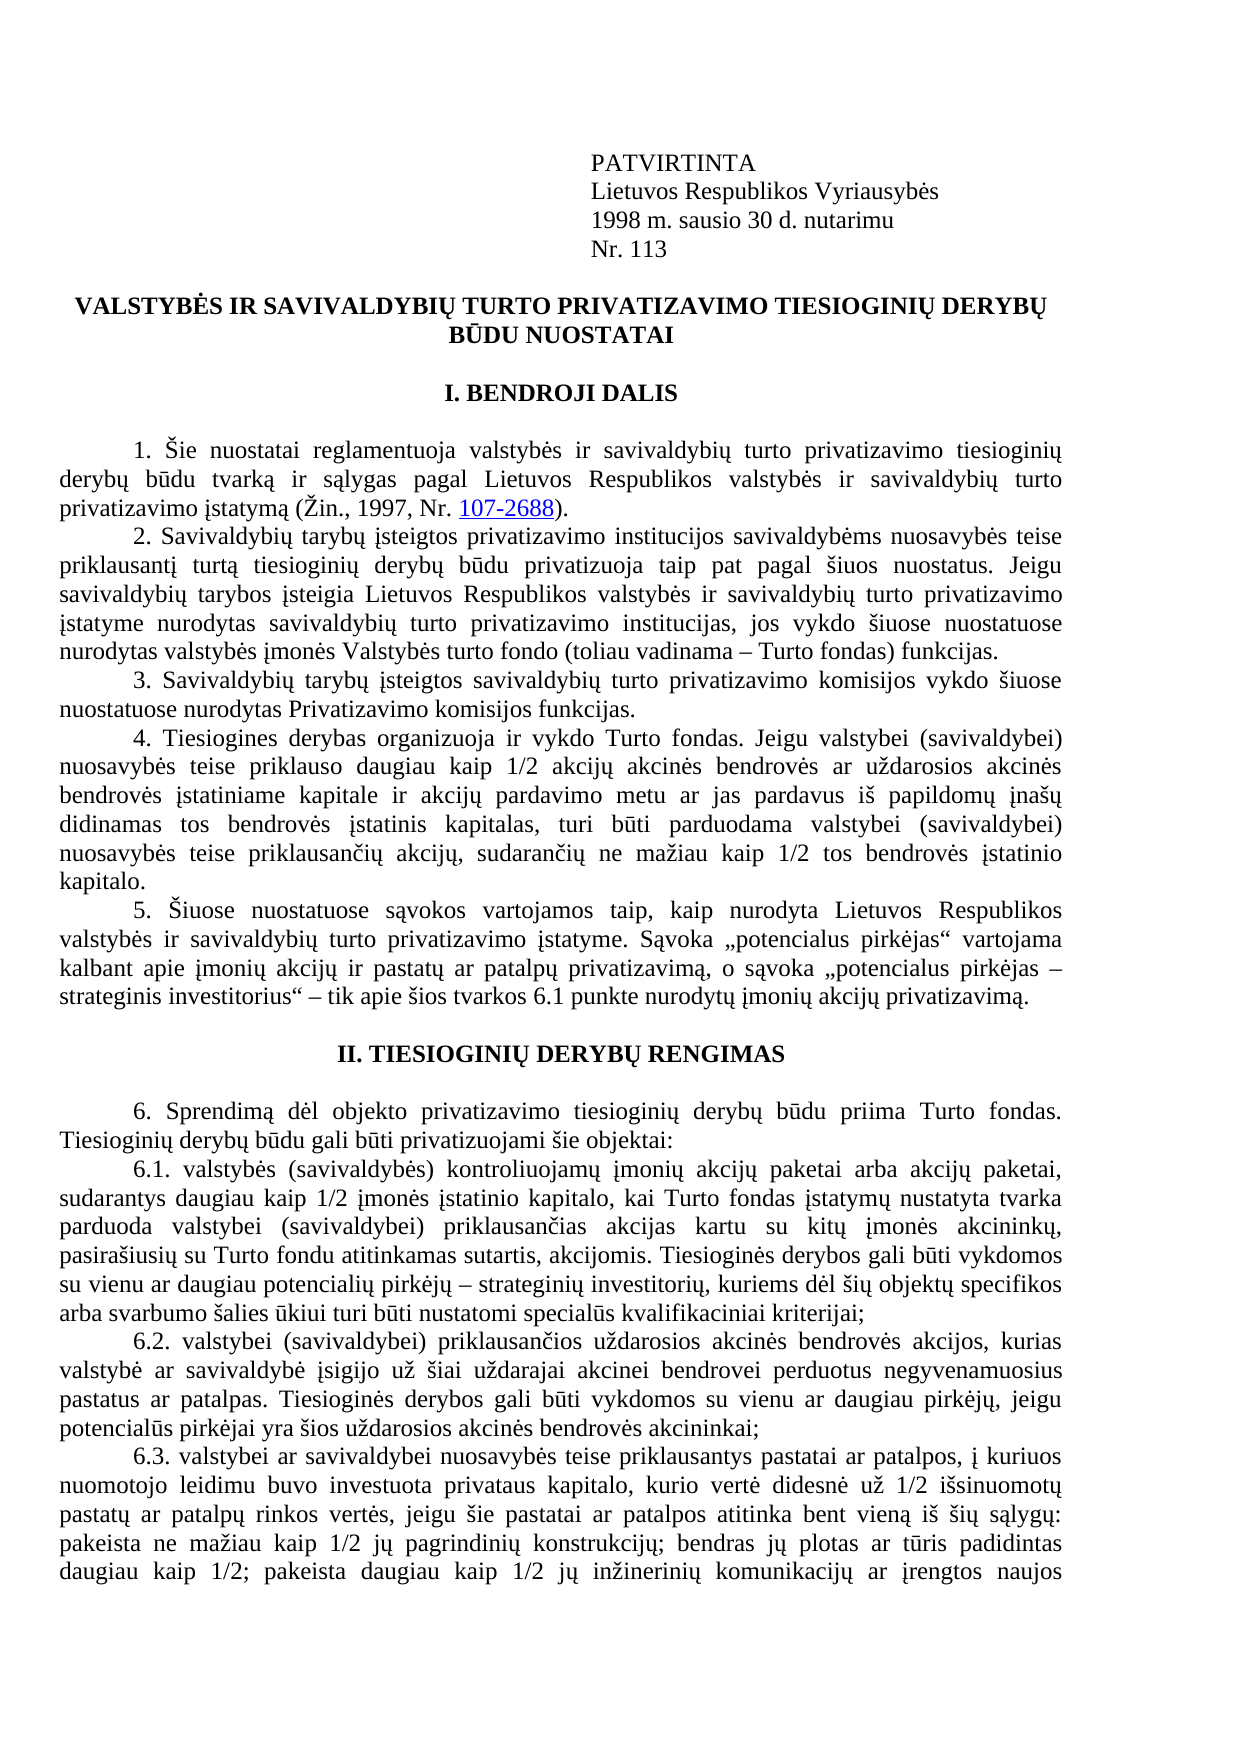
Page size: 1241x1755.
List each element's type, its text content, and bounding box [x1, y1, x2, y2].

text 2. Savivaldybių tarybų įsteigtos privatizavimo institucijos savivaldybėms nuosavybės teise priklausantį turtą tiesioginių derybų būdu privatizuoja taip pat pagal šiuos nuostatus. Jeigu savivaldybių tarybos įsteigia Lietuvos Respublikos valstybės ir savivaldybių turto privatizavimo įstatyme nurodytas savivaldybių turto privatizavimo institucijas, jos vykdo šiuose nuostatuose nurodytas valstybės įmonės Valstybės turto fondo (toliau vadinama – Turto fondas) funkcijas. [59, 521, 1063, 665]
text Lietuvos Respublikos Vyriausybės [59, 176, 1063, 205]
text PATVIRTINTA [59, 148, 1063, 176]
text I. BENDROJI DALIS [59, 378, 1063, 406]
text 4. Tiesiogines derybas organizuoja ir vykdo Turto fondas. Jeigu valstybei (savivaldybei) nuosavybės teise priklauso daugiau kaip 1/2 akcijų akcinės bendrovės ar uždarosios akcinės bendrovės įstatiniame kapitale ir akcijų pardavimo metu ar jas pardavus iš papildomų įnašų didinamas tos bendrovės įstatinis kapitalas, turi būti parduodama valstybei (savivaldybei) nuosavybės teise priklausančių akcijų, sudarančių ne mažiau kaip 1/2 tos bendrovės įstatinio kapitalo. [59, 723, 1063, 895]
text 6.3. valstybei ar savivaldybei nuosavybės teise priklausantys pastatai ar patalpos, į kuriuos nuomotojo leidimu buvo investuota privataus kapitalo, kurio vertė didesnė už 1/2 išsinuomotų pastatų ar patalpų rinkos vertės, jeigu šie pastatai ar patalpos atitinka bent vieną iš šių sąlygų: pakeista ne mažiau kaip 1/2 jų pagrindinių konstrukcijų; bendras jų plotas ar tūris padidintas daugiau kaip 1/2; pakeista daugiau kaip 1/2 jų inžinerinių komunikacijų ar įrengtos naujos [59, 1441, 1063, 1585]
text 6. Sprendimą dėl objekto privatizavimo tiesioginių derybų būdu priima Turto fondas. Tiesioginių derybų būdu gali būti privatizuojami šie objektai: [59, 1096, 1063, 1154]
text 5. Šiuose nuostatuose sąvokos vartojamos taip, kaip nurodyta Lietuvos Respublikos valstybės ir savivaldybių turto privatizavimo įstatyme. Sąvoka „potencialus pirkėjas“ vartojama kalbant apie įmonių akcijų ir pastatų ar patalpų privatizavimą, o sąvoka „potencialus pirkėjas – strateginis investitorius“ – tik apie šios tvarkos 6.1 punkte nurodytų įmonių akcijų privatizavimą. [59, 895, 1063, 1010]
text Nr. 113 [59, 234, 1063, 263]
text 1998 m. sausio 30 d. nutarimu [59, 205, 1063, 234]
text 3. Savivaldybių tarybų įsteigtos savivaldybių turto privatizavimo komisijos vykdo šiuose nuostatuose nurodytas Privatizavimo komisijos funkcijas. [59, 665, 1063, 723]
text II. TIESIOGINIŲ DERYBŲ RENGIMAS [59, 1039, 1063, 1068]
text 1. Šie nuostatai reglamentuoja valstybės ir savivaldybių turto privatizavimo tiesioginių derybų būdu tvarką ir sąlygas pagal Lietuvos Respublikos valstybės ir savivaldybių turto privatizavimo įstatymą (Žin., 1997, Nr. 107-2688). [59, 435, 1063, 521]
text 6.2. valstybei (savivaldybei) priklausančios uždarosios akcinės bendrovės akcijos, kurias valstybė ar savivaldybė įsigijo už šiai uždarajai akcinei bendrovei perduotus negyvenamuosius pastatus ar patalpas. Tiesioginės derybos gali būti vykdomos su vienu ar daugiau pirkėjų, jeigu potencialūs pirkėjai yra šios uždarosios akcinės bendrovės akcininkai; [59, 1326, 1063, 1441]
text 6.1. valstybės (savivaldybės) kontroliuojamų įmonių akcijų paketai arba akcijų paketai, sudarantys daugiau kaip 1/2 įmonės įstatinio kapitalo, kai Turto fondas įstatymų nustatyta tvarka parduoda valstybei (savivaldybei) priklausančias akcijas kartu su kitų įmonės akcininkų, pasirašiusių su Turto fondu atitinkamas sutartis, akcijomis. Tiesioginės derybos gali būti vykdomos su vienu ar daugiau potencialių pirkėjų – strateginių investitorių, kuriems dėl šių objektų specifikos arba svarbumo šalies ūkiui turi būti nustatomi specialūs kvalifikaciniai kriterijai; [59, 1154, 1063, 1326]
text VALSTYBĖS IR SAVIVALDYBIŲ TURTO PRIVATIZAVIMO TIESIOGINIŲ DERYBŲ BŪDU NUOSTATAI [59, 291, 1063, 349]
